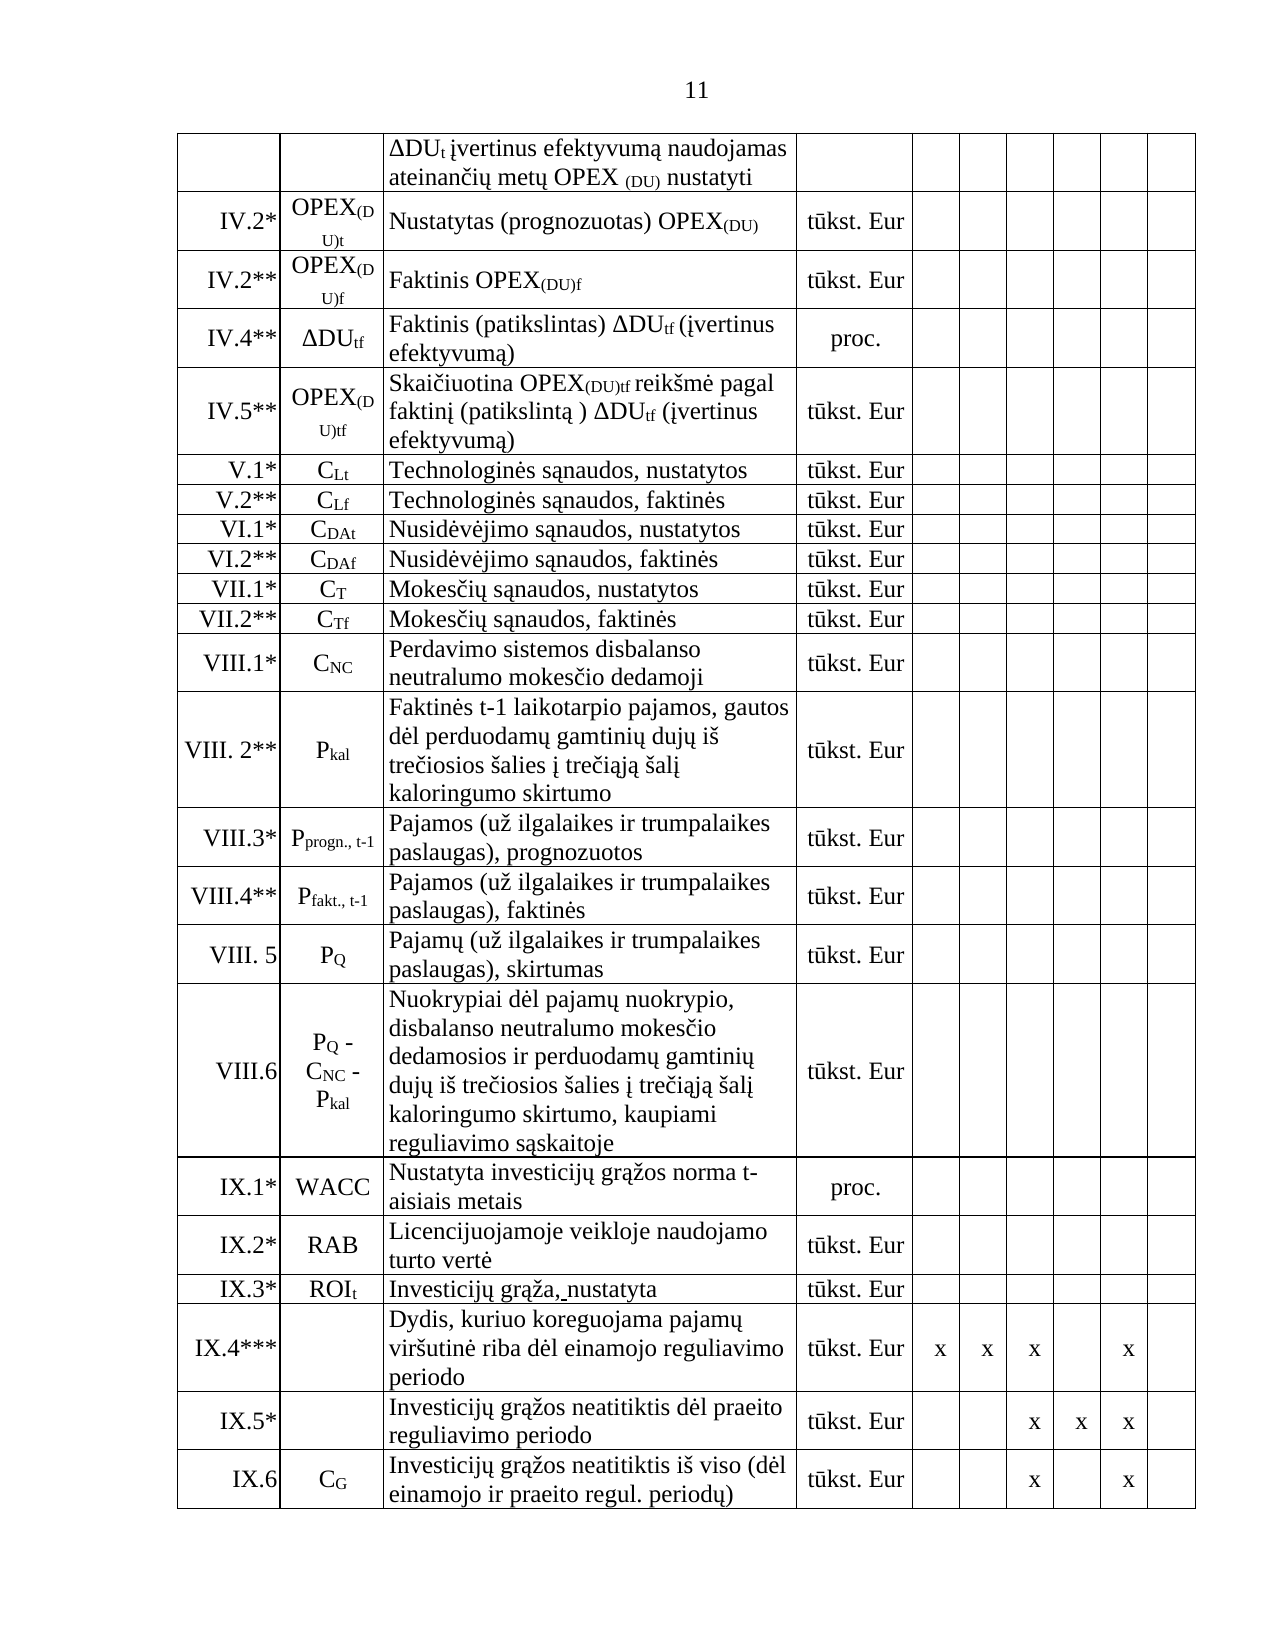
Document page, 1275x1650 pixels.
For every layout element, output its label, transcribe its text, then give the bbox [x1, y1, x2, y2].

table_cell [1054, 134, 1100, 191]
table_cell Pajamos (už ilgalaikes ir trumpalaikes paslaugas), prognozuotos [384, 808, 796, 866]
table_cell [913, 867, 959, 924]
table_cell [1101, 1216, 1147, 1273]
table_cell CTf [281, 604, 383, 633]
table_cell [1054, 544, 1100, 573]
table_cell Faktinės t-1 laikotarpio pajamos, gautos dėl perduodamų gamtinių dujų iš trečiosios šalies į trečiąją šalį kaloringumo skirtumo [384, 692, 796, 807]
table_cell CDAt [281, 515, 383, 543]
table_cell Pfakt., t-1 [281, 867, 383, 924]
table_cell [1101, 1158, 1147, 1215]
table_cell [1054, 692, 1100, 807]
table_cell V.1* [178, 455, 279, 484]
table_cell VIII. 5 [178, 925, 279, 983]
table_cell OPEX(DU)f [281, 251, 383, 308]
table_cell VI.2** [178, 544, 279, 573]
table_cell CG [281, 1450, 383, 1508]
table_cell [1101, 455, 1147, 484]
table_cell [1148, 984, 1195, 1156]
table_cell [960, 515, 1006, 543]
table_cell Pajamų (už ilgalaikes ir trumpalaikes paslaugas), skirtumas [384, 925, 796, 983]
table_cell [1148, 1304, 1195, 1391]
table_cell Nuokrypiai dėl pajamų nuokrypio, disbalanso neutralumo mokesčio dedamosios ir perduodamų gamtinių dujų iš trečiosios šalies į trečiąją šalį kaloringumo skirtumo, kaupiami reguliavimo sąskaitoje [384, 984, 796, 1156]
table_cell [1007, 251, 1053, 308]
table_cell CDAf [281, 544, 383, 573]
table_cell [1148, 544, 1195, 573]
table_cell [1054, 515, 1100, 543]
table_cell [1148, 808, 1195, 866]
table_cell tūkst. Eur [797, 1450, 912, 1508]
table_cell tūkst. Eur [797, 692, 912, 807]
table_cell [1101, 485, 1147, 513]
table_cell IX.2* [178, 1216, 279, 1273]
table_cell tūkst. Eur [797, 1275, 912, 1303]
table_cell [1101, 515, 1147, 543]
table_cell [1148, 925, 1195, 983]
table_cell VII.2** [178, 604, 279, 633]
table_cell [960, 455, 1006, 484]
table_cell IV.2* [178, 192, 279, 249]
table_cell tūkst. Eur [797, 485, 912, 513]
table_cell [1007, 544, 1053, 573]
table_cell [1054, 1450, 1100, 1508]
table_cell [960, 692, 1006, 807]
table_cell Mokesčių sąnaudos, faktinės [384, 604, 796, 633]
table_cell x [1007, 1392, 1053, 1449]
table_cell Mokesčių sąnaudos, nustatytos [384, 574, 796, 603]
table_cell [1148, 134, 1195, 191]
table_cell [1148, 368, 1195, 454]
table_cell VIII. 2** [178, 692, 279, 807]
table_cell Technologinės sąnaudos, nustatytos [384, 455, 796, 484]
table_cell [960, 574, 1006, 603]
table_cell [1148, 574, 1195, 603]
table_cell [1007, 455, 1053, 484]
table_cell [913, 984, 959, 1156]
table_cell CLt [281, 455, 383, 484]
table_cell [960, 604, 1006, 633]
table_cell CNC [281, 634, 383, 691]
table_cell Faktinis OPEX(DU)f [384, 251, 796, 308]
table_cell IX.3* [178, 1275, 279, 1303]
table_cell Technologinės sąnaudos, faktinės [384, 485, 796, 513]
table_cell [1101, 808, 1147, 866]
table_cell OPEX(DU)t [281, 192, 383, 249]
table_cell [913, 368, 959, 454]
table_cell [1054, 368, 1100, 454]
table_cell [960, 925, 1006, 983]
table_cell V.2** [178, 485, 279, 513]
table_cell PQ [281, 925, 383, 983]
table_cell [1007, 485, 1053, 513]
table_cell [178, 134, 279, 191]
table_cell [1101, 692, 1147, 807]
table_cell tūkst. Eur [797, 1216, 912, 1273]
table_cell [1101, 134, 1147, 191]
table_cell VIII.3* [178, 808, 279, 866]
table_cell [960, 808, 1006, 866]
table_cell [1054, 574, 1100, 603]
table_cell tūkst. Eur [797, 515, 912, 543]
table_cell VI.1* [178, 515, 279, 543]
table_cell tūkst. Eur [797, 634, 912, 691]
table_cell [913, 455, 959, 484]
table_cell [1148, 634, 1195, 691]
table_cell x [960, 1304, 1006, 1391]
table_cell x [1101, 1304, 1147, 1391]
table_cell [960, 634, 1006, 691]
table_cell ROIt [281, 1275, 383, 1303]
table_cell [913, 192, 959, 249]
table_cell VII.1* [178, 574, 279, 603]
table_cell [1101, 574, 1147, 603]
table_cell [913, 544, 959, 573]
table_cell Nustatyta investicijų grąžos norma t-aisiais metais [384, 1158, 796, 1215]
table_cell [1007, 1275, 1053, 1303]
table_cell tūkst. Eur [797, 808, 912, 866]
table_cell [960, 984, 1006, 1156]
table_cell [1054, 984, 1100, 1156]
table_cell tūkst. Eur [797, 867, 912, 924]
table_cell Licencijuojamoje veikloje naudojamo turto vertė [384, 1216, 796, 1273]
table_cell [913, 574, 959, 603]
table_cell tūkst. Eur [797, 251, 912, 308]
table_cell [1007, 925, 1053, 983]
table_cell [1148, 485, 1195, 513]
table_cell [1007, 808, 1053, 866]
table_cell [913, 634, 959, 691]
table_cell Pajamos (už ilgalaikes ir trumpalaikes paslaugas), faktinės [384, 867, 796, 924]
table_cell [1148, 1158, 1195, 1215]
table_cell VIII.6 [178, 984, 279, 1156]
table_cell VIII.4** [178, 867, 279, 924]
table_cell [1148, 251, 1195, 308]
table_cell [1054, 455, 1100, 484]
table_cell Investicijų grąžos neatitiktis dėl praeito reguliavimo periodo [384, 1392, 796, 1449]
table_cell IX.5* [178, 1392, 279, 1449]
table_cell [913, 134, 959, 191]
table_cell [960, 867, 1006, 924]
table_cell [1101, 984, 1147, 1156]
table_cell [1007, 1158, 1053, 1215]
table_cell Nusidėvėjimo sąnaudos, faktinės [384, 544, 796, 573]
table_cell [1101, 251, 1147, 308]
table_cell Skaičiuotina OPEX(DU)tf reikšmė pagal faktinį (patikslintą ) ΔDUtf (įvertinus efektyvumą) [384, 368, 796, 454]
table_cell [1148, 867, 1195, 924]
table_cell x [913, 1304, 959, 1391]
table_cell IV.5** [178, 368, 279, 454]
table_cell [1007, 309, 1053, 367]
table_cell x [1054, 1392, 1100, 1449]
table_cell [960, 1158, 1006, 1215]
table_cell [960, 368, 1006, 454]
table_cell proc. [797, 1158, 912, 1215]
table_cell [1007, 368, 1053, 454]
table_cell [913, 485, 959, 513]
table_cell tūkst. Eur [797, 544, 912, 573]
table_cell [1054, 925, 1100, 983]
table_cell [1148, 1450, 1195, 1508]
table_cell [960, 544, 1006, 573]
table_cell IV.4** [178, 309, 279, 367]
table_cell Faktinis (patikslintas) ΔDUtf (įvertinus efektyvumą) [384, 309, 796, 367]
table_cell [1148, 1216, 1195, 1273]
table_cell [1007, 634, 1053, 691]
table_cell [960, 1450, 1006, 1508]
table_cell [913, 1450, 959, 1508]
table_cell tūkst. Eur [797, 925, 912, 983]
table_cell IV.2** [178, 251, 279, 308]
table_cell [1148, 309, 1195, 367]
table_cell [1101, 634, 1147, 691]
table_cell Pprogn., t-1 [281, 808, 383, 866]
table_cell RAB [281, 1216, 383, 1273]
table_cell [281, 134, 383, 191]
table_cell [281, 1304, 383, 1391]
table_cell [1054, 485, 1100, 513]
table_cell [797, 134, 912, 191]
table_cell [913, 251, 959, 308]
table_cell [1101, 368, 1147, 454]
table_cell [1054, 1158, 1100, 1215]
table_cell tūkst. Eur [797, 984, 912, 1156]
table_cell Investicijų grąža, nustatyta [384, 1275, 796, 1303]
table_cell tūkst. Eur [797, 368, 912, 454]
table_cell [1007, 692, 1053, 807]
table_cell [960, 134, 1006, 191]
table_cell [1101, 925, 1147, 983]
table_cell [1054, 251, 1100, 308]
table_cell [960, 1275, 1006, 1303]
table_cell Perdavimo sistemos disbalanso neutralumo mokesčio dedamoji [384, 634, 796, 691]
table_cell [1007, 192, 1053, 249]
table_cell [1007, 574, 1053, 603]
table_cell [1148, 1275, 1195, 1303]
table_cell Investicijų grąžos neatitiktis iš viso (dėl einamojo ir praeito regul. periodų) [384, 1450, 796, 1508]
table_cell [1054, 634, 1100, 691]
table_cell x [1007, 1450, 1053, 1508]
table_cell [913, 515, 959, 543]
table_cell [913, 808, 959, 866]
table_cell [1054, 1216, 1100, 1273]
table_cell x [1007, 1304, 1053, 1391]
table_cell [913, 1158, 959, 1215]
table_cell [960, 485, 1006, 513]
table_cell [913, 1216, 959, 1273]
table_cell ΔDUtf [281, 309, 383, 367]
table_cell [1148, 604, 1195, 633]
table_cell [1148, 455, 1195, 484]
table_cell tūkst. Eur [797, 1392, 912, 1449]
table_cell tūkst. Eur [797, 574, 912, 603]
table_cell [1007, 604, 1053, 633]
table_cell [1054, 1304, 1100, 1391]
table_cell [960, 1216, 1006, 1273]
table_cell [1101, 1275, 1147, 1303]
table_cell [913, 1275, 959, 1303]
table_cell IX.6 [178, 1450, 279, 1508]
table_cell IX.1* [178, 1158, 279, 1215]
table_cell [960, 309, 1006, 367]
table_cell proc. [797, 309, 912, 367]
table_cell [1054, 867, 1100, 924]
table_cell tūkst. Eur [797, 604, 912, 633]
table_cell [1007, 515, 1053, 543]
table_cell [913, 1392, 959, 1449]
table_cell tūkst. Eur [797, 455, 912, 484]
table_cell [1007, 134, 1053, 191]
table_cell Pkal [281, 692, 383, 807]
table_cell WACC [281, 1158, 383, 1215]
table_cell [1148, 515, 1195, 543]
table_cell [1148, 692, 1195, 807]
table_cell x [1101, 1392, 1147, 1449]
table_cell [281, 1392, 383, 1449]
table_cell PQ - CNC - Pkal [281, 984, 383, 1156]
table_cell tūkst. Eur [797, 1304, 912, 1391]
table_cell VIII.1* [178, 634, 279, 691]
table_cell [1007, 1216, 1053, 1273]
table_cell [1101, 309, 1147, 367]
table_cell [913, 309, 959, 367]
table_cell [1101, 544, 1147, 573]
table_cell [960, 1392, 1006, 1449]
table_cell [1148, 1392, 1195, 1449]
table_cell CLf [281, 485, 383, 513]
table_cell [1054, 309, 1100, 367]
table_cell [913, 604, 959, 633]
table_cell tūkst. Eur [797, 192, 912, 249]
table_cell OPEX(DU)tf [281, 368, 383, 454]
table_cell [1007, 984, 1053, 1156]
table_cell [1148, 192, 1195, 249]
table_cell [1007, 867, 1053, 924]
table_cell Dydis, kuriuo koreguojama pajamų viršutinė riba dėl einamojo reguliavimo periodo [384, 1304, 796, 1391]
table_cell Nustatytas (prognozuotas) OPEX(DU) [384, 192, 796, 249]
table_cell x [1101, 1450, 1147, 1508]
table_cell CT [281, 574, 383, 603]
table_cell [913, 925, 959, 983]
table_cell ΔDUt įvertinus efektyvumą naudojamas ateinančių metų OPEX (DU) nustatyti [384, 134, 796, 191]
table_cell Nusidėvėjimo sąnaudos, nustatytos [384, 515, 796, 543]
table_cell [1054, 604, 1100, 633]
table_cell [1054, 808, 1100, 866]
table_cell [960, 192, 1006, 249]
table_cell [1054, 1275, 1100, 1303]
table_cell [1101, 192, 1147, 249]
table_cell [1054, 192, 1100, 249]
table_cell [1101, 604, 1147, 633]
table_cell [913, 692, 959, 807]
table_cell [1101, 867, 1147, 924]
table_cell IX.4*** [178, 1304, 279, 1391]
table_cell [960, 251, 1006, 308]
